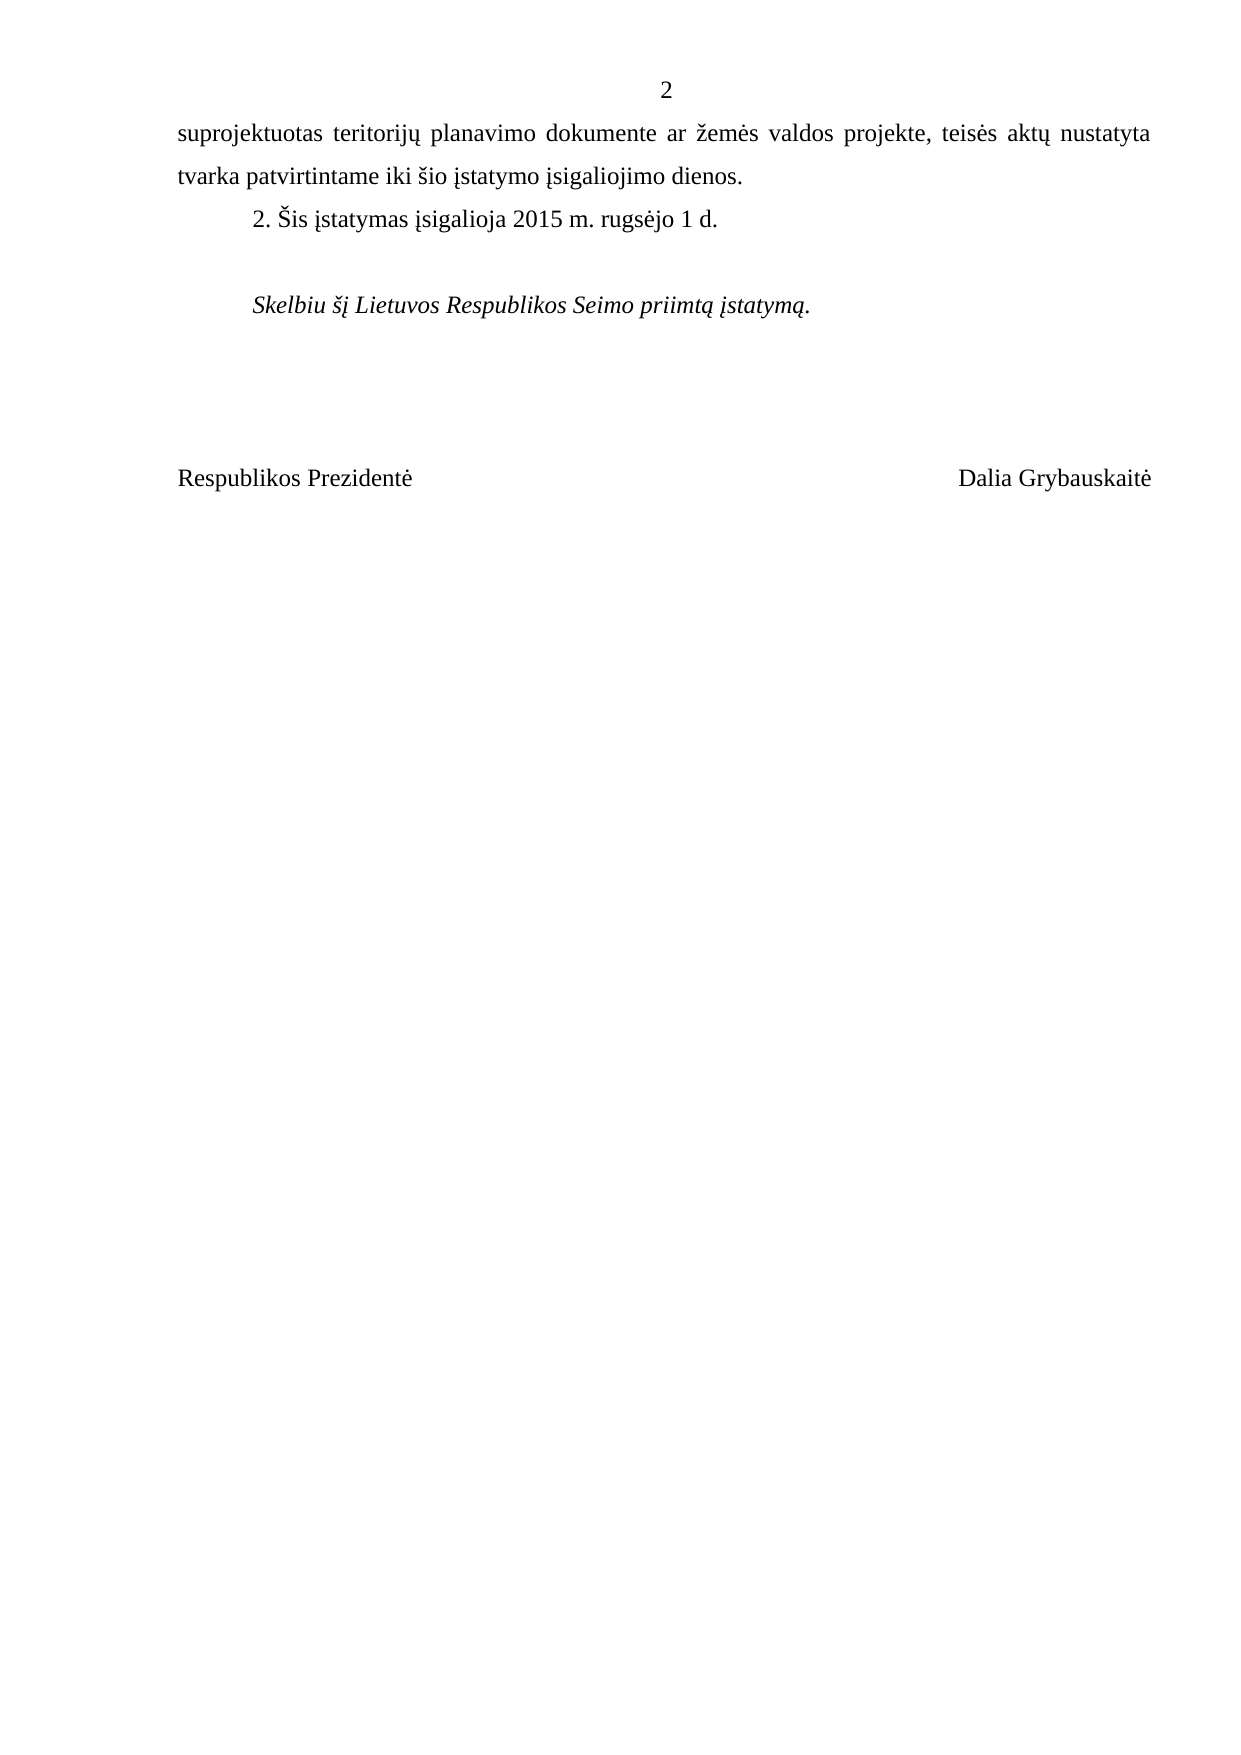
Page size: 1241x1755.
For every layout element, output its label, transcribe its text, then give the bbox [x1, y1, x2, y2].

text Respublikos Prezidentė Dalia Grybauskaitė [177, 463, 1152, 492]
text 2. Šis įstatymas įsigalioja 2015 m. rugsėjo 1 d. [177, 204, 1152, 233]
text Skelbiu šį Lietuvos Respublikos Seimo priimtą įstatymą. [177, 291, 1152, 319]
text suprojektuotas teritorijų planavimo dokumente ar žemės valdos projekte, teisės aktų nustatyta tvarka patvirtintame iki šio įstatymo įsigaliojimo dienos. [177, 118, 1152, 190]
